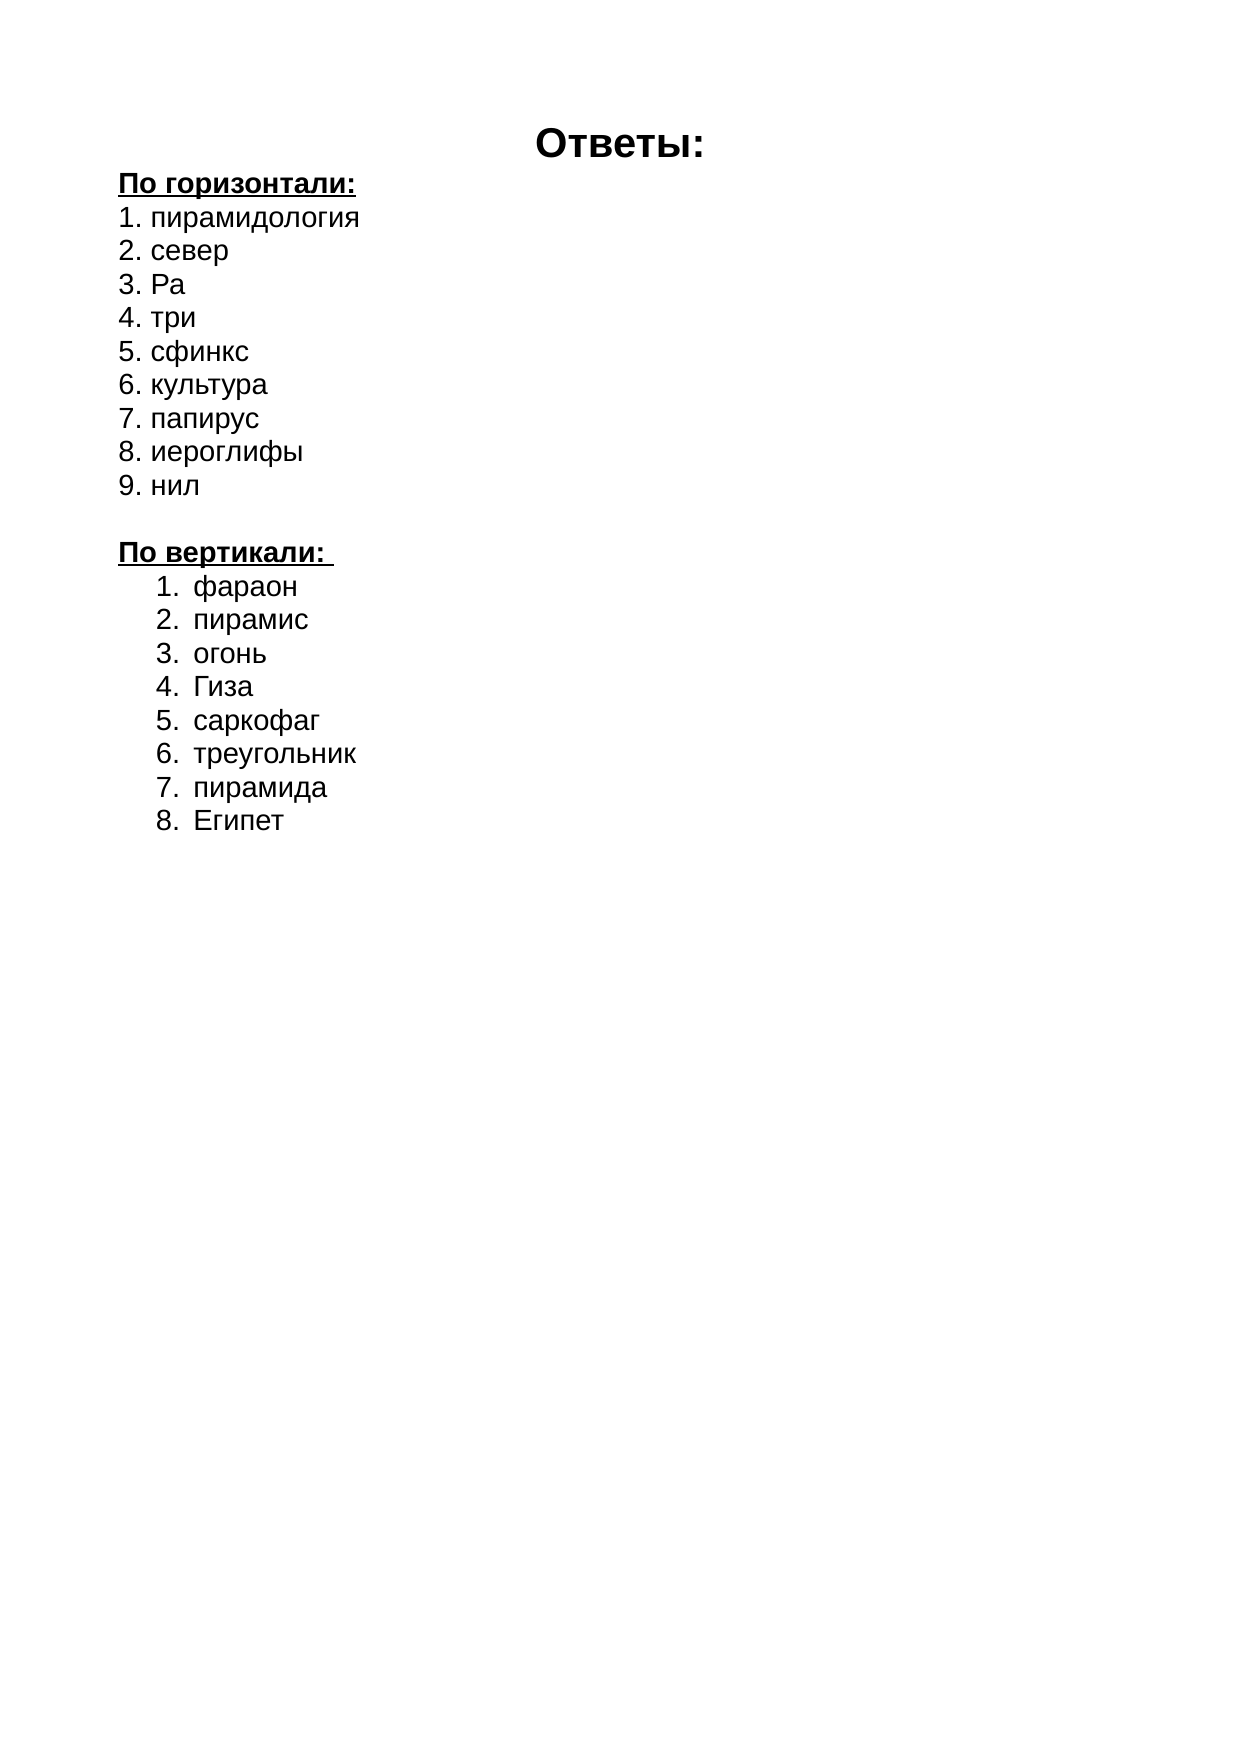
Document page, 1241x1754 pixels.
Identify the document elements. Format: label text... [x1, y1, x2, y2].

text 4. три [118, 300, 1122, 334]
text По горизонтали: [118, 166, 1122, 199]
text 5. сфинкс [118, 334, 1122, 367]
list фараон [156, 568, 1122, 602]
text 8. иероглифы [118, 434, 1122, 468]
text 6. культура [118, 367, 1122, 401]
text 1. пирамидология [118, 199, 1122, 233]
text Ответы: [118, 118, 1122, 166]
text По вертикали: [118, 535, 1122, 568]
list огонь [156, 636, 1122, 669]
text 2. север [118, 233, 1122, 267]
text 3. Ра [118, 267, 1122, 300]
list Египет [156, 803, 1122, 837]
list треугольник [156, 736, 1122, 770]
text 9. нил [118, 468, 1122, 501]
list пирамис [156, 602, 1122, 636]
text 7. папирус [118, 401, 1122, 434]
list саркофаг [156, 703, 1122, 736]
list Гиза [156, 669, 1122, 703]
list пирамида [156, 770, 1122, 803]
